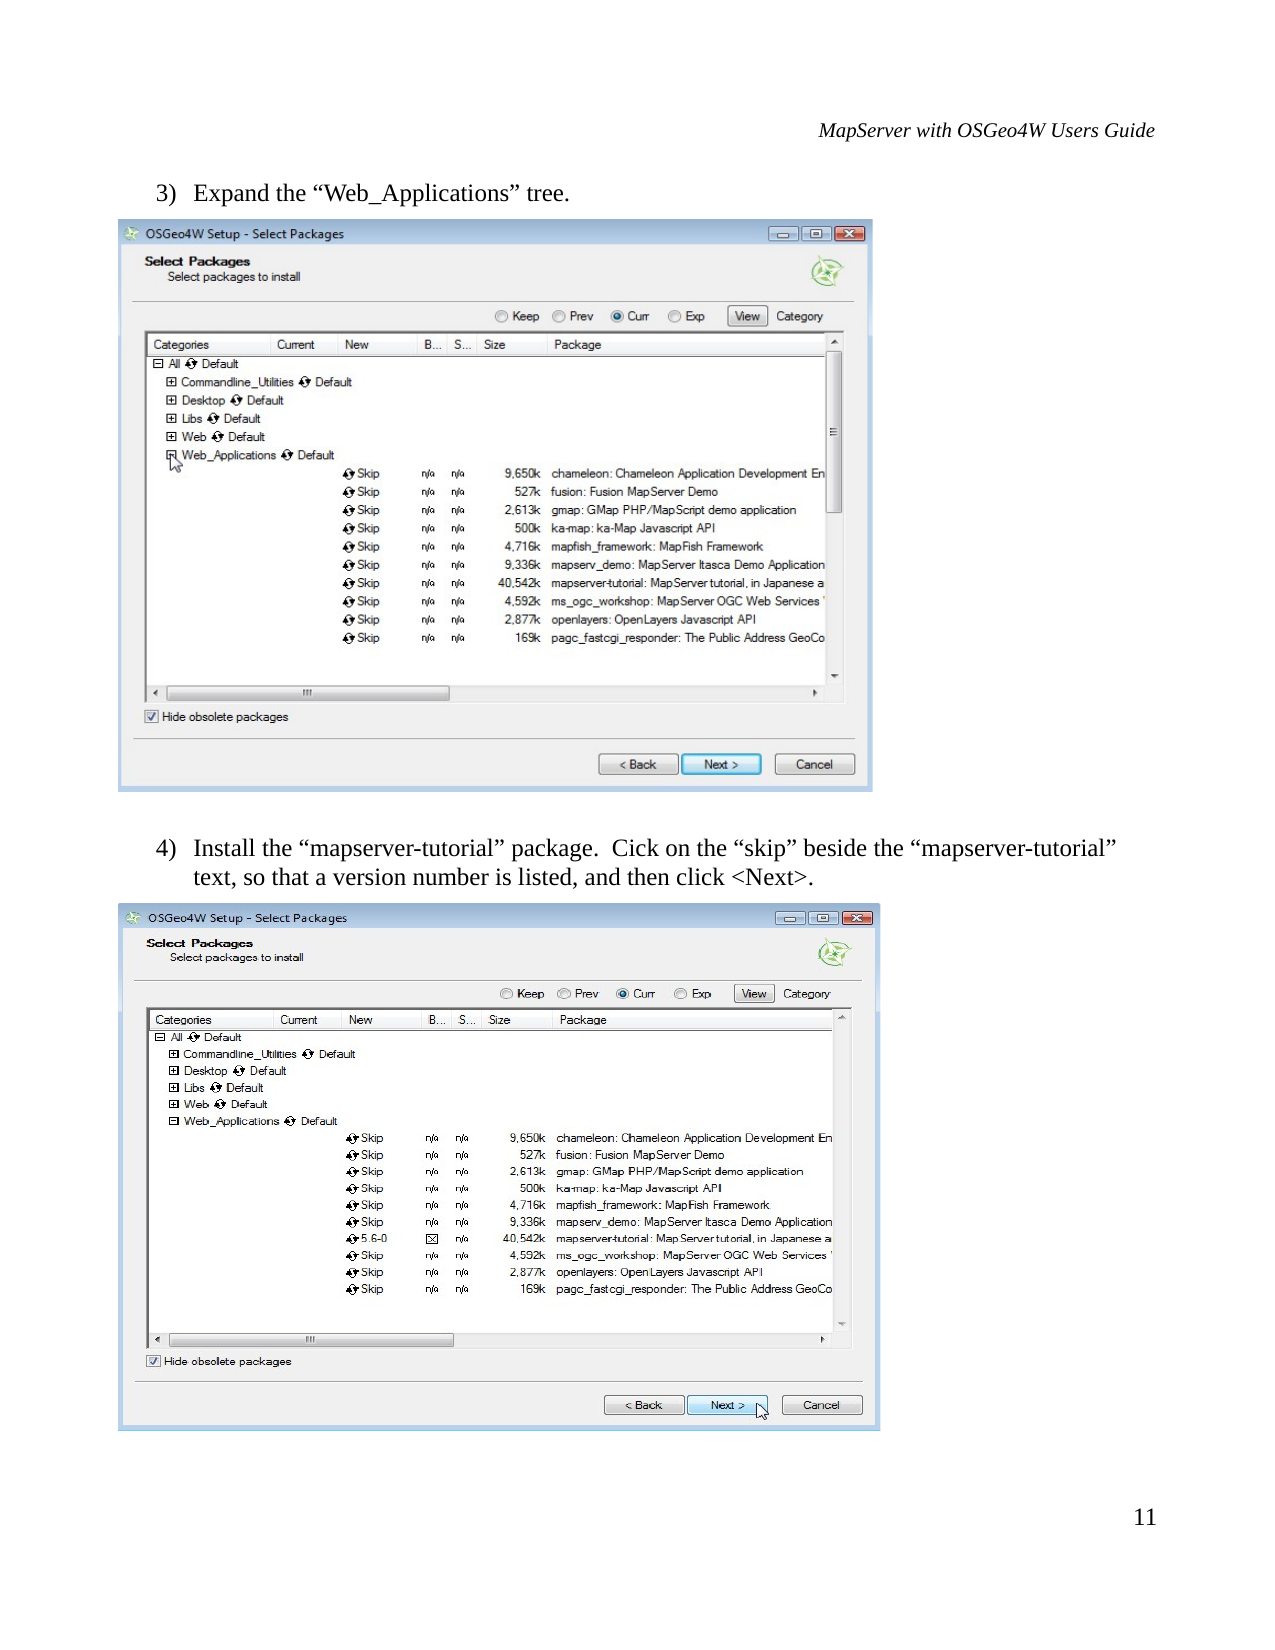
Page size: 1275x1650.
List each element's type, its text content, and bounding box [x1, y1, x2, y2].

picture [118, 903, 881, 1431]
list Install the “mapserver-tutorial” package. Cick on the “skip” beside the “mapserver-tutorial” text, so that a version number is listed, and then click <Next>. [156, 833, 1157, 891]
list Expand the “Web_Applications” tree. [156, 178, 1157, 207]
picture [118, 219, 873, 792]
